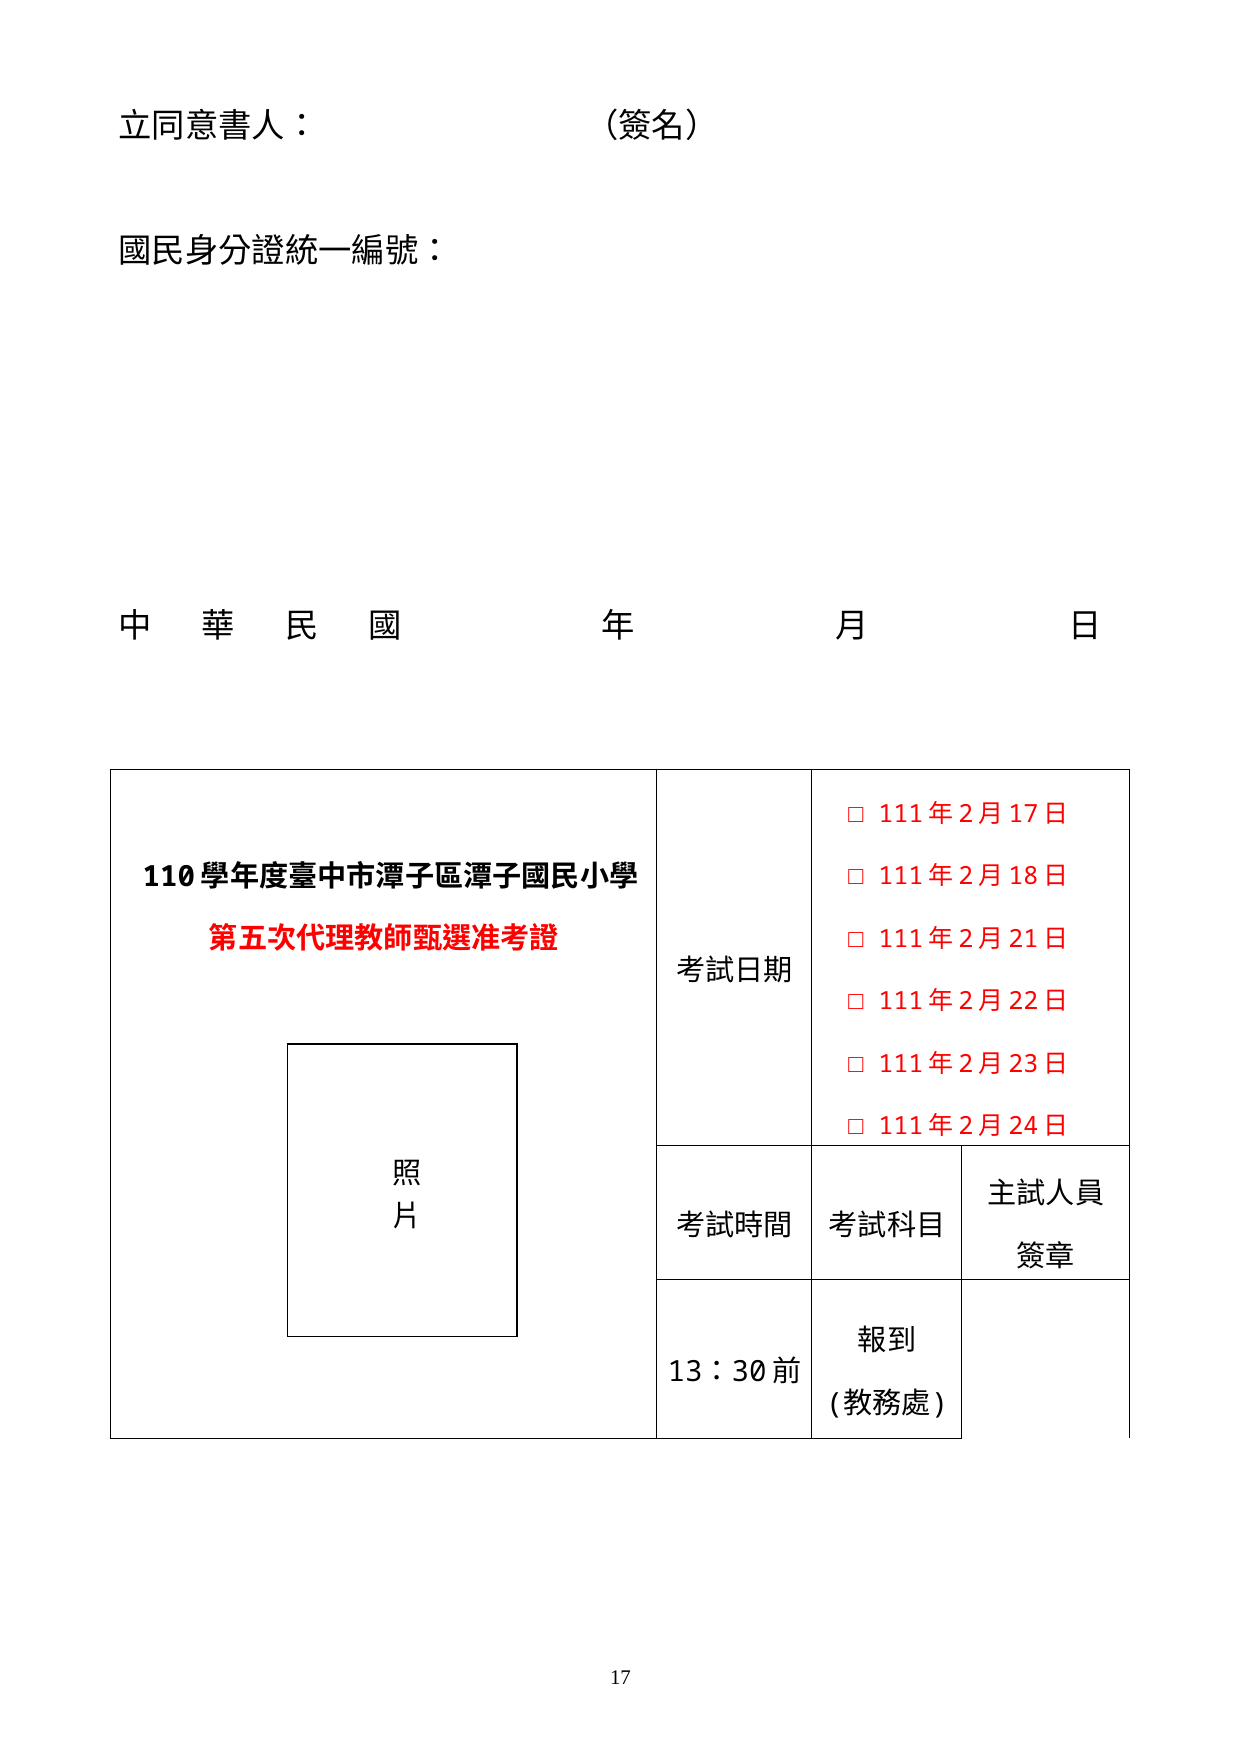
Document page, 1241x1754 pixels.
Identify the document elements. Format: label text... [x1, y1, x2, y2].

text 中 華 民 國 年 月 日 [118, 581, 1122, 643]
text 立同意書人： （簽名） [118, 81, 1122, 143]
table_cell 考試時間 [657, 1146, 811, 1278]
table_header 考試日期 [657, 770, 811, 1144]
table_cell 主試人員 簽章 [962, 1146, 1129, 1278]
table_header 110學年度臺中市潭子區潭子國民小學 第五次代理教師甄選准考證 准考證號碼： (由學校填寫) 姓名： 甄選類別： □國小普通班級任教師 報考梯次: 第一次招考 第二次招考 第三次招考 第四次招考 第五次招考 第六次招考 [111, 770, 656, 1438]
table_cell 報到 (教務處) [812, 1280, 961, 1438]
text 國民身分證統一編號： [118, 206, 1122, 268]
table_cell [962, 1280, 1129, 1438]
table_header □ 111年2月17日 □ 111年2月18日 □ 111年2月21日 □ 111年2月22日 □ 111年2月23日 □ 111年2月24日 [812, 770, 1129, 1144]
table_cell 13：30前 [657, 1280, 811, 1438]
table_cell 考試科目 [812, 1146, 961, 1278]
